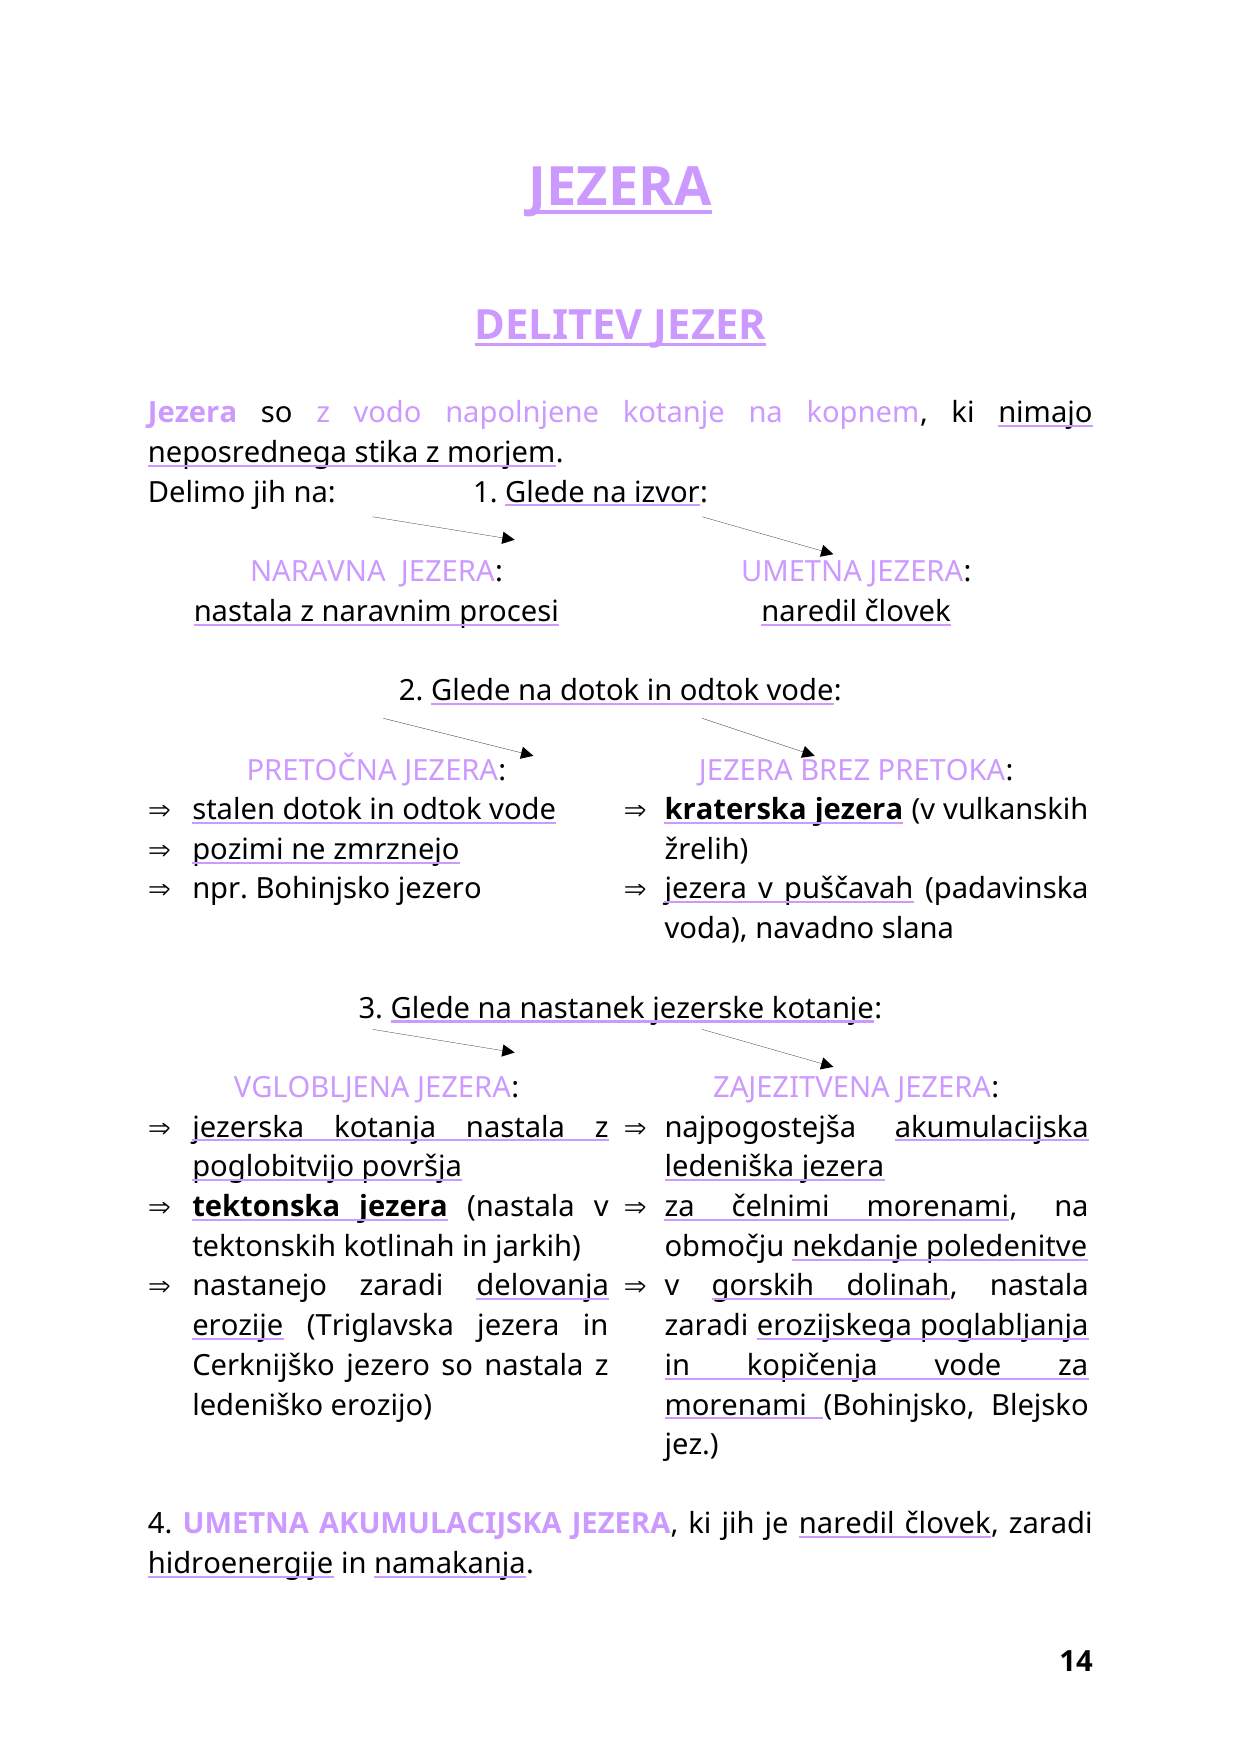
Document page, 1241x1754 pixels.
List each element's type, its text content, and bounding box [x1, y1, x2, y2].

table_header ZAJEZITVENA JEZERA: [616, 1066, 1096, 1106]
table_header VGLOBLJENA JEZERA: [136, 1066, 616, 1106]
text Jezera so z vodo napolnjene kotanje na kopnem, ki nimajo neposrednega stika z morjem. [148, 392, 1093, 471]
text 4. UMETNA AKUMULACIJSKA JEZERA, ki jih je naredil človek, zaradi hidroenergije in namakanja. [148, 1503, 1093, 1582]
text Delimo jih na: 1. Glede na izvor: [148, 471, 1093, 511]
table_cell kraterska jezera (v vulkanskih žrelih) jezera v puščavah (padavinska voda), navadno slana [616, 789, 1096, 947]
text JEZERA [148, 148, 1093, 221]
text 2. Glede na dotok in odtok vode: [148, 669, 1093, 709]
table_cell jezerska kotanja nastala z poglobitvijo površja tektonska jezera (nastala v tektonskih kotlinah in jarkih) nastanejo zaradi delovanja erozije (Triglavska jezera in Cerknijško jezero so nastala z ledeniško erozijo) [136, 1106, 616, 1463]
table_cell stalen dotok in odtok vode pozimi ne zmrznejo npr. Bohinjsko jezero [136, 789, 616, 947]
table_header UMETNA JEZERA: [616, 550, 1096, 590]
table_header NARAVNA JEZERA: [136, 550, 616, 590]
table_cell najpogostejša akumulacijska ledeniška jezera za čelnimi morenami, na območju nekdanje poledenitve v gorskih dolinah, nastala zaradi erozijskega poglabljanja in kopičenja vode za morenami (Bohinjsko, Blejsko jez.) [616, 1106, 1096, 1463]
table_header JEZERA BREZ PRETOKA: [616, 749, 1096, 788]
table_cell nastala z naravnim procesi [136, 590, 616, 630]
text 3. Glede na nastanek jezerske kotanje: [148, 987, 1093, 1027]
text DELITEV JEZER [148, 295, 1093, 352]
table_cell naredil človek [616, 590, 1096, 630]
table_header PRETOČNA JEZERA: [136, 749, 616, 788]
